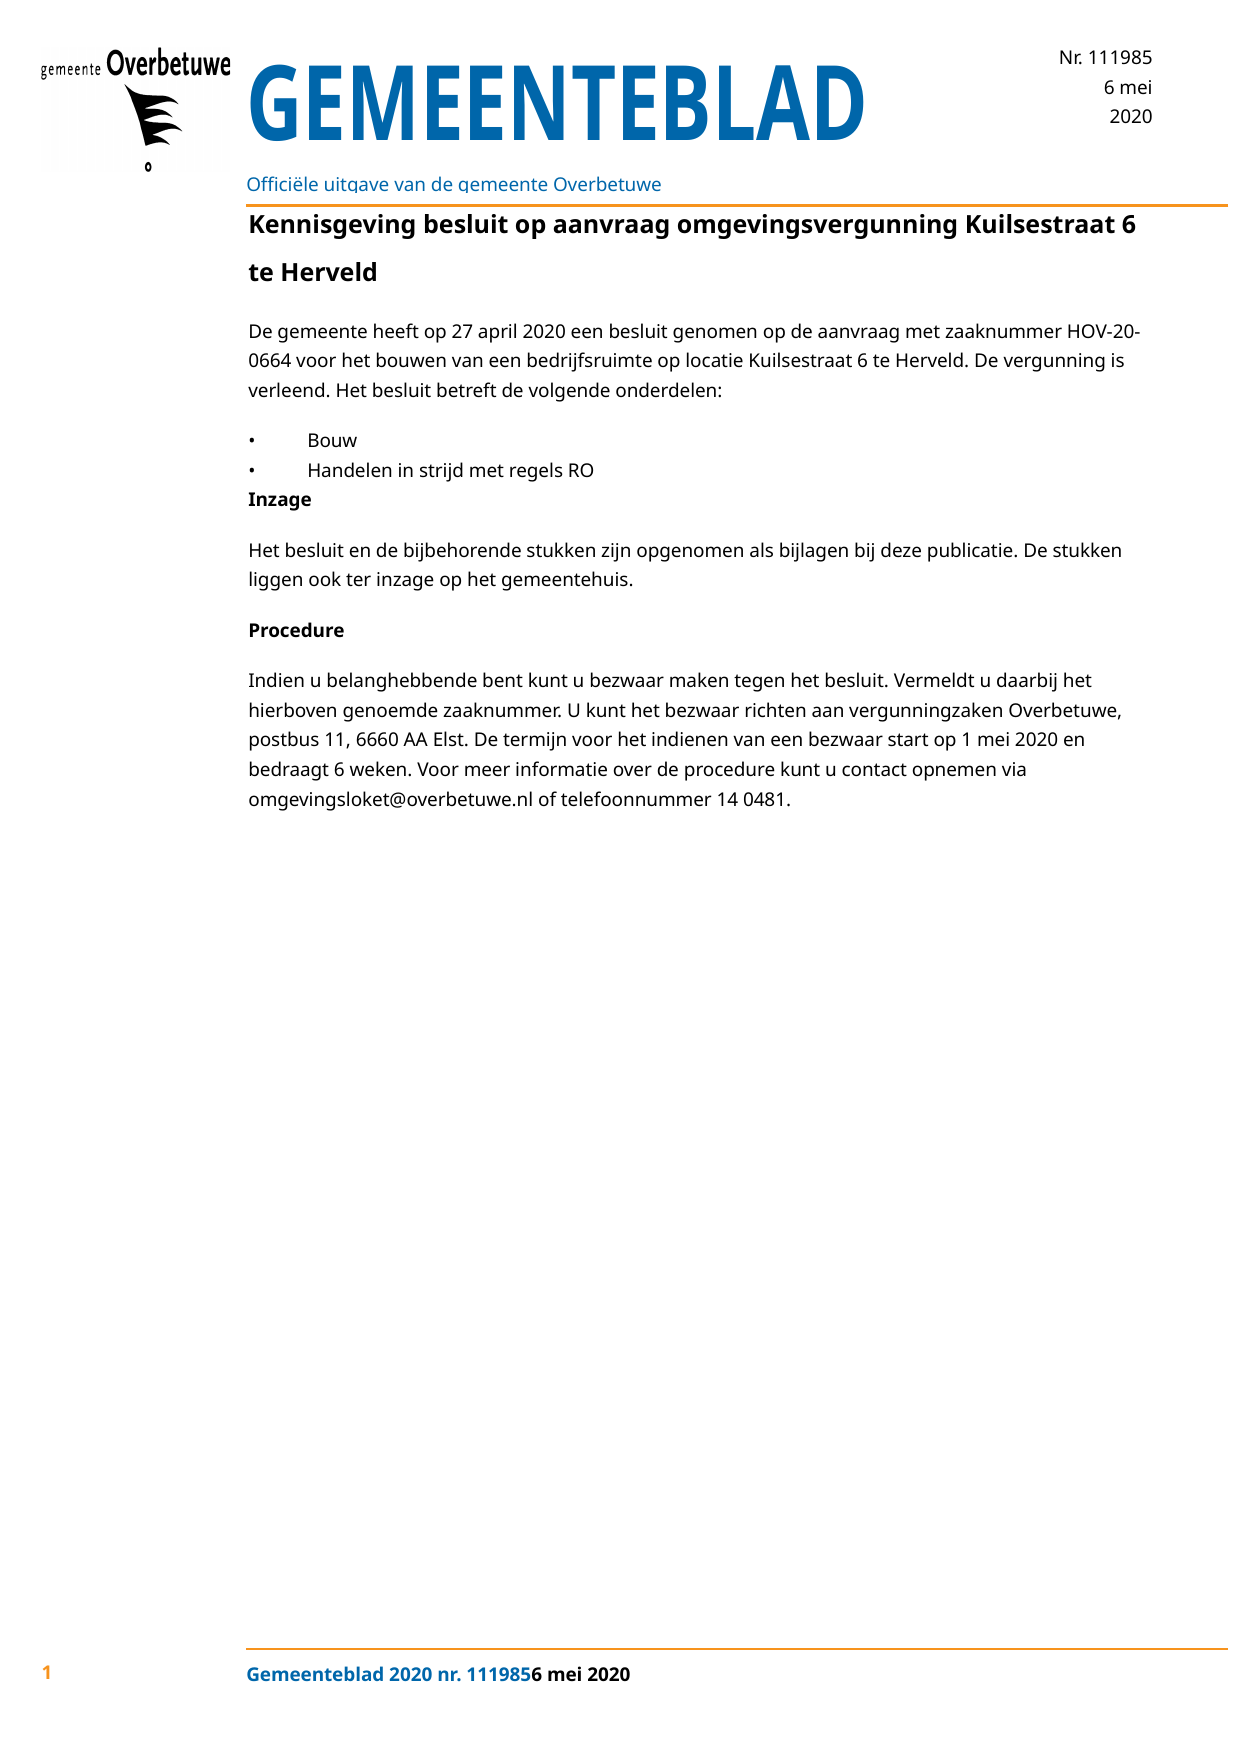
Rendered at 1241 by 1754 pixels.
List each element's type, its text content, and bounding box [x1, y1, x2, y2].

text Procedure [248, 617, 1152, 643]
list Handelen in strijd met regels RO [248, 457, 1152, 483]
text Kennisgeving besluit op aanvraag omgevingsvergunning Kuilsestraat 6 te Herveld [248, 207, 1152, 288]
text De gemeente heeft op 27 april 2020 een besluit genomen op de aanvraag met zaaknummer HOV-20-0664 voor het bouwen van een bedrijfsruimte op locatie Kuilsestraat 6 te Herveld. De vergunning is verleend. Het besluit betreft de volgende onderdelen: [248, 318, 1152, 403]
text Het besluit en de bijbehorende stukken zijn opgenomen als bijlagen bij deze publicatie. De stukken liggen ook ter inzage op het gemeentehuis. [248, 537, 1152, 592]
text Indien u belanghebbende bent kunt u bezwaar maken tegen het besluit. Vermeldt u daarbij het hierboven genoemde zaaknummer. U kunt het bezwaar richten aan vergunningzaken Overbetuwe, postbus 11, 6660 AA Elst. De termijn voor het indienen van een bezwaar start op 1 mei 2020 en bedraagt 6 weken. Voor meer informatie over de procedure kunt u contact opnemen via omgevingsloket@overbetuwe.nl of telefoonnummer 14 0481. [248, 667, 1152, 812]
picture [41, 47, 231, 172]
list Bouw [248, 427, 1152, 453]
text Inzage [248, 487, 1152, 512]
